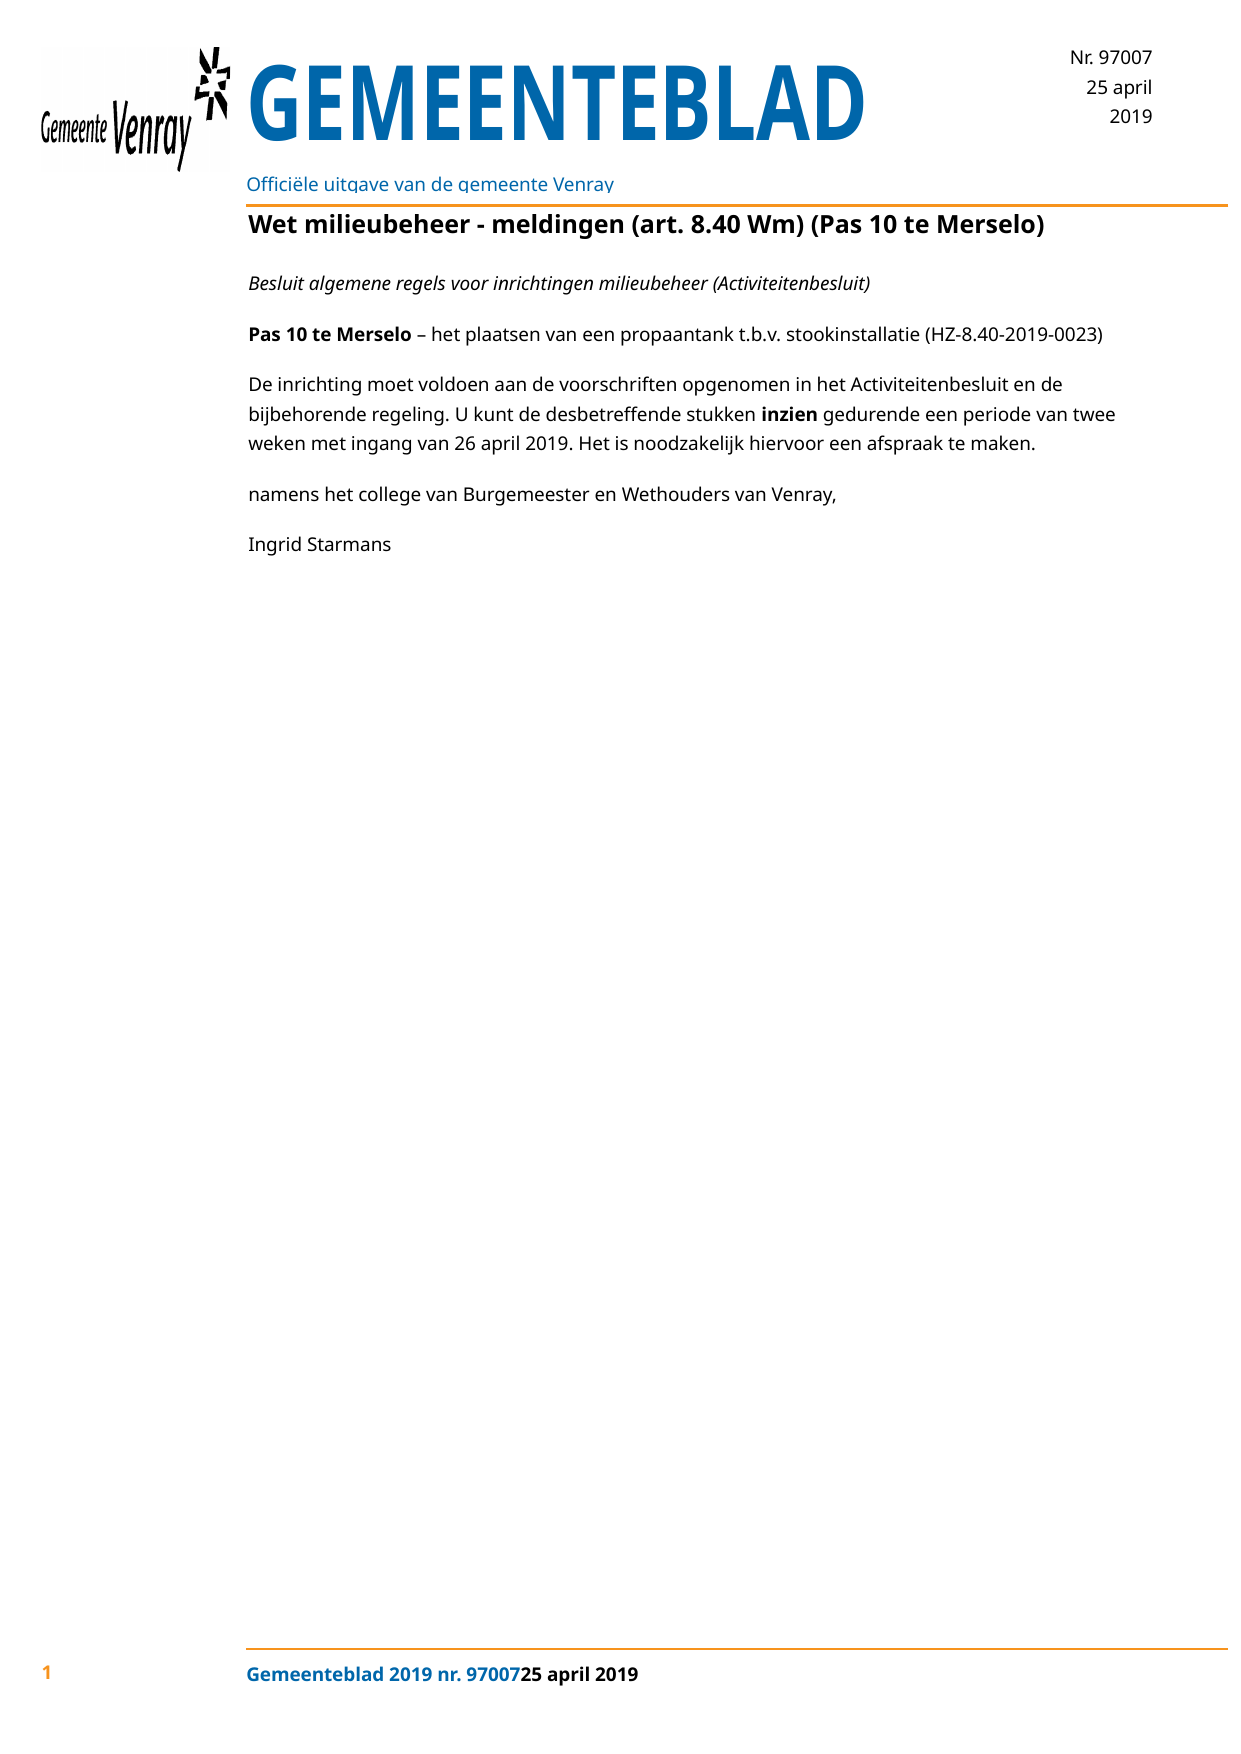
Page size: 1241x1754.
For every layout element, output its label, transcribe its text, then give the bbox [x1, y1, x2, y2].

text namens het college van Burgemeester en Wethouders van Venray, [248, 481, 1152, 506]
text De inrichting moet voldoen aan de voorschriften opgenomen in het Activiteitenbesluit en de bijbehorende regeling. U kunt de desbetreffende stukken inzien gedurende een periode van twee weken met ingang van 26 april 2019. Het is noodzakelijk hiervoor een afspraak te maken. [248, 371, 1152, 456]
picture [41, 47, 231, 172]
text Besluit algemene regels voor inrichtingen milieubeheer (Activiteitenbesluit) [248, 270, 1152, 296]
text Wet milieubeheer - meldingen (art. 8.40 Wm) (Pas 10 te Merselo) [248, 207, 1152, 241]
text Ingrid Starmans [248, 531, 1152, 557]
text Pas 10 te Merselo – het plaatsen van een propaantank t.b.v. stookinstallatie (HZ-8.40-2019-0023) [248, 321, 1152, 346]
